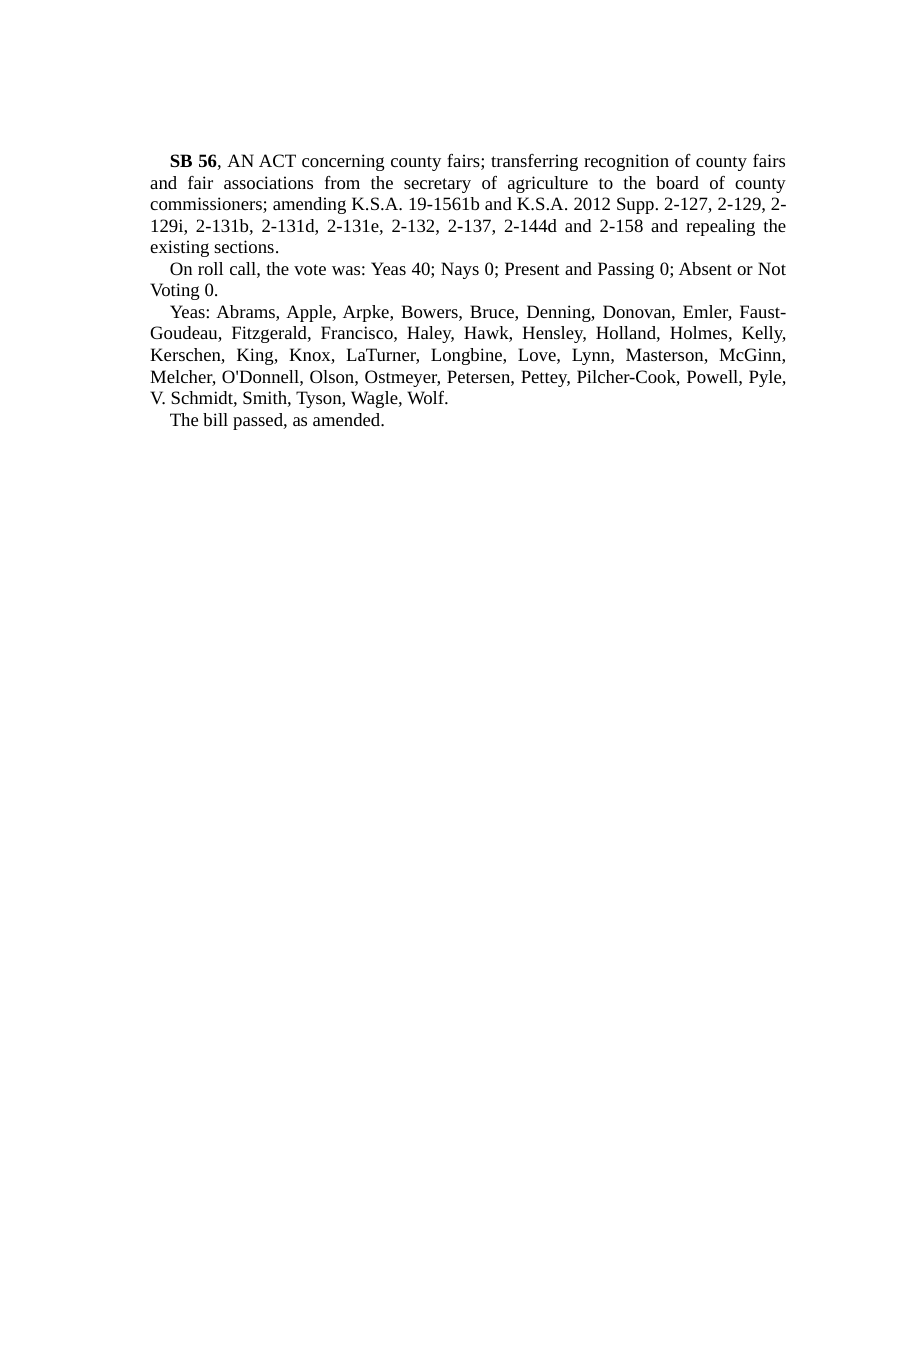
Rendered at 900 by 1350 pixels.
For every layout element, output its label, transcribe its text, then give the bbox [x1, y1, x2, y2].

text On roll call, the vote was: Yeas 40; Nays 0; Present and Passing 0; Absent or Not Voting 0. [150, 258, 787, 301]
text The bill passed, as amended. [150, 409, 787, 430]
text Yeas: Abrams, Apple, Arpke, Bowers, Bruce, Denning, Donovan, Emler, Faust-Goudeau, Fitzgerald, Francisco, Haley, Hawk, Hensley, Holland, Holmes, Kelly, Kerschen, King, Knox, LaTurner, Longbine, Love, Lynn, Masterson, McGinn, Melcher, O'Donnell, Olson, Ostmeyer, Petersen, Pettey, Pilcher-Cook, Powell, Pyle, V. Schmidt, Smith, Tyson, Wagle, Wolf. [150, 301, 787, 409]
text SB 56, AN ACT concerning county fairs; transferring recognition of county fairs and fair associations from the secretary of agriculture to the board of county commissioners; amending K.S.A. 19-1561b and K.S.A. 2012 Supp. 2-127, 2-129, 2-129i, 2-131b, 2-131d, 2-131e, 2-132, 2-137, 2-144d and 2-158 and repealing the existing sections. [150, 150, 787, 258]
